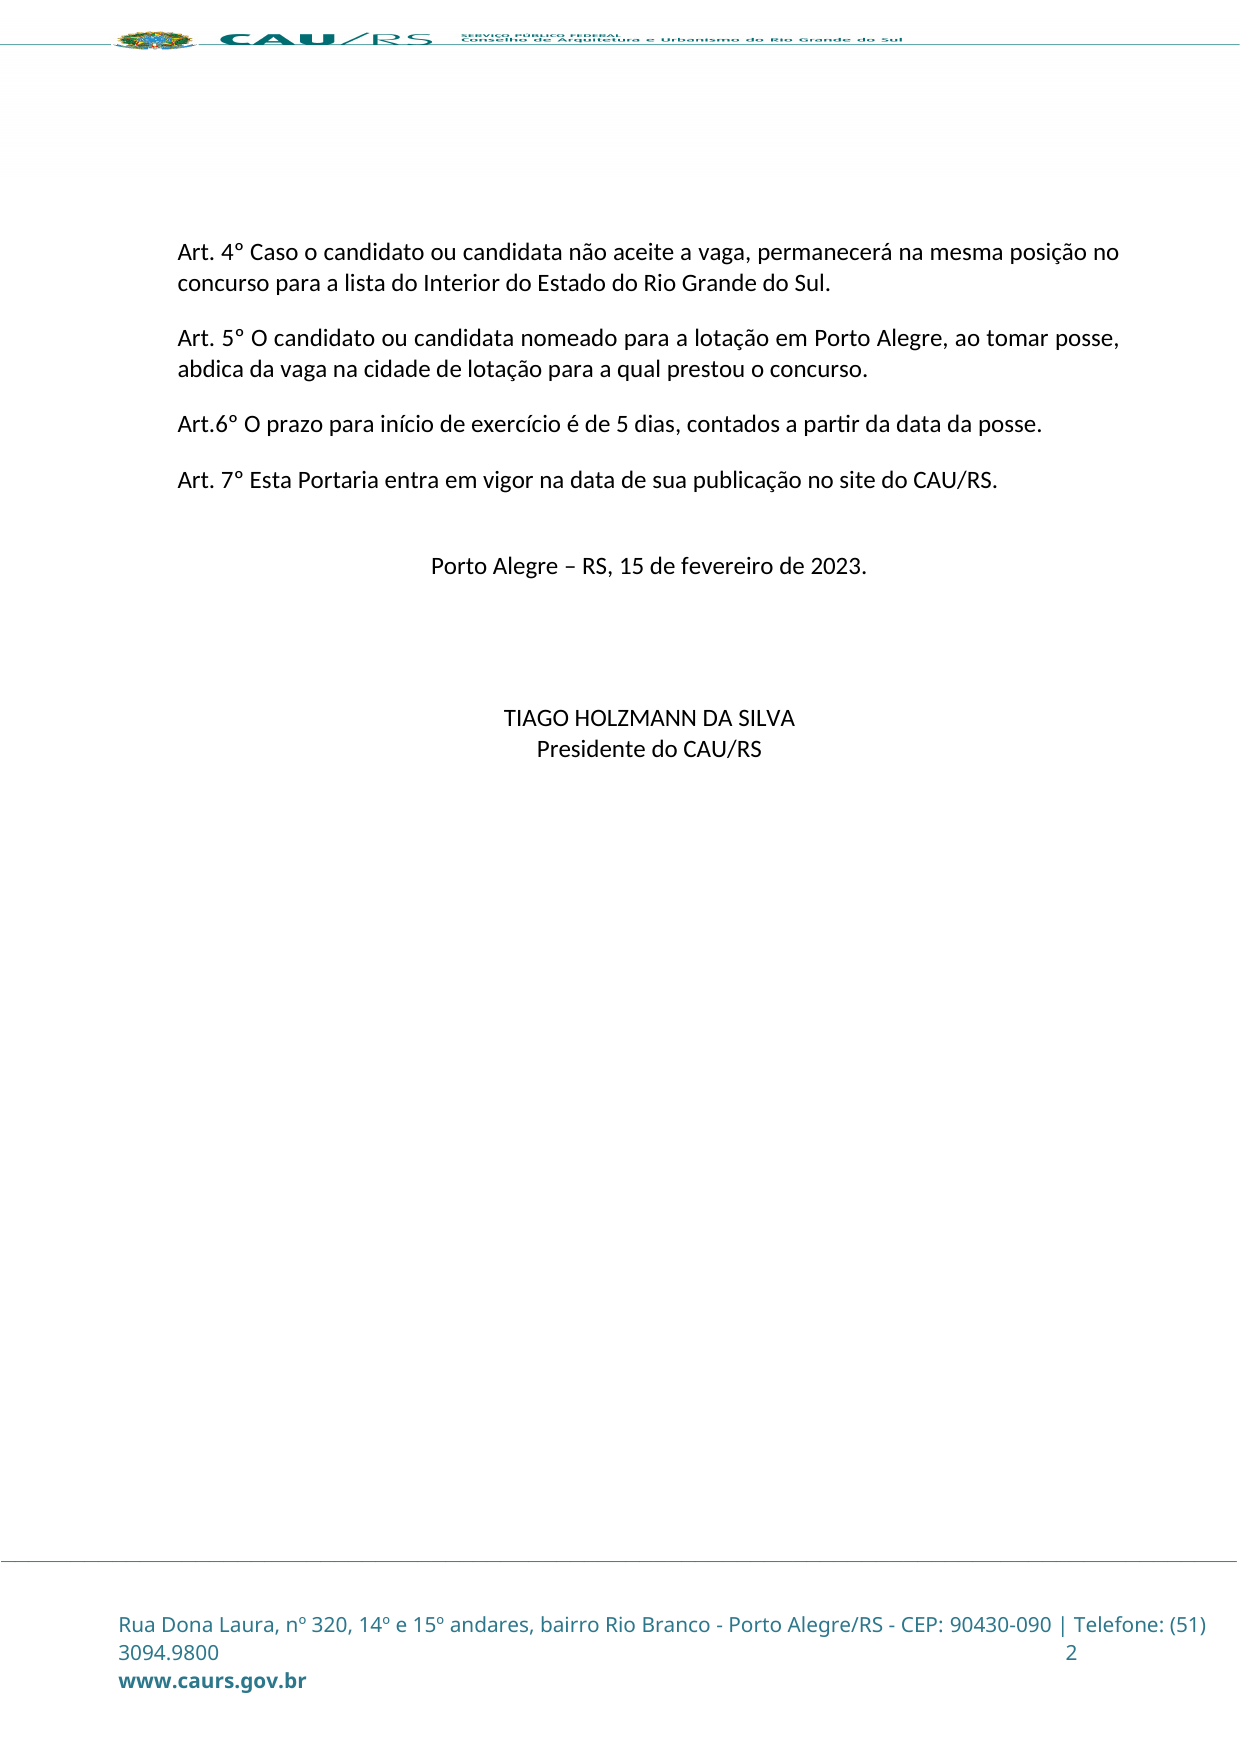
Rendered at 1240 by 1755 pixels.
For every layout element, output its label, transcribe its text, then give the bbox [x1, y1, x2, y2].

text Art. 7º Esta Portaria entra em vigor na data de sua publicação no site do CAU/RS. [177, 464, 1121, 494]
text Porto Alegre – RS, 15 de fevereiro de 2023. [177, 550, 1121, 580]
text Art. 4º Caso o candidato ou candidata não aceite a vaga, permanecerá na mesma posição no concurso para a lista do Interior do Estado do Rio Grande do Sul. [177, 236, 1121, 297]
text Art. 5º O candidato ou candidata nomeado para a lotação em Porto Alegre, ao tomar posse, abdica da vaga na cidade de lotação para a qual prestou o concurso. [177, 322, 1121, 383]
text Presidente do CAU/RS [177, 733, 1121, 763]
text TIAGO HOLZMANN DA SILVA [177, 702, 1121, 733]
text Art.6º O prazo para início de exercício é de 5 dias, contados a partir da data da posse. [177, 408, 1121, 439]
